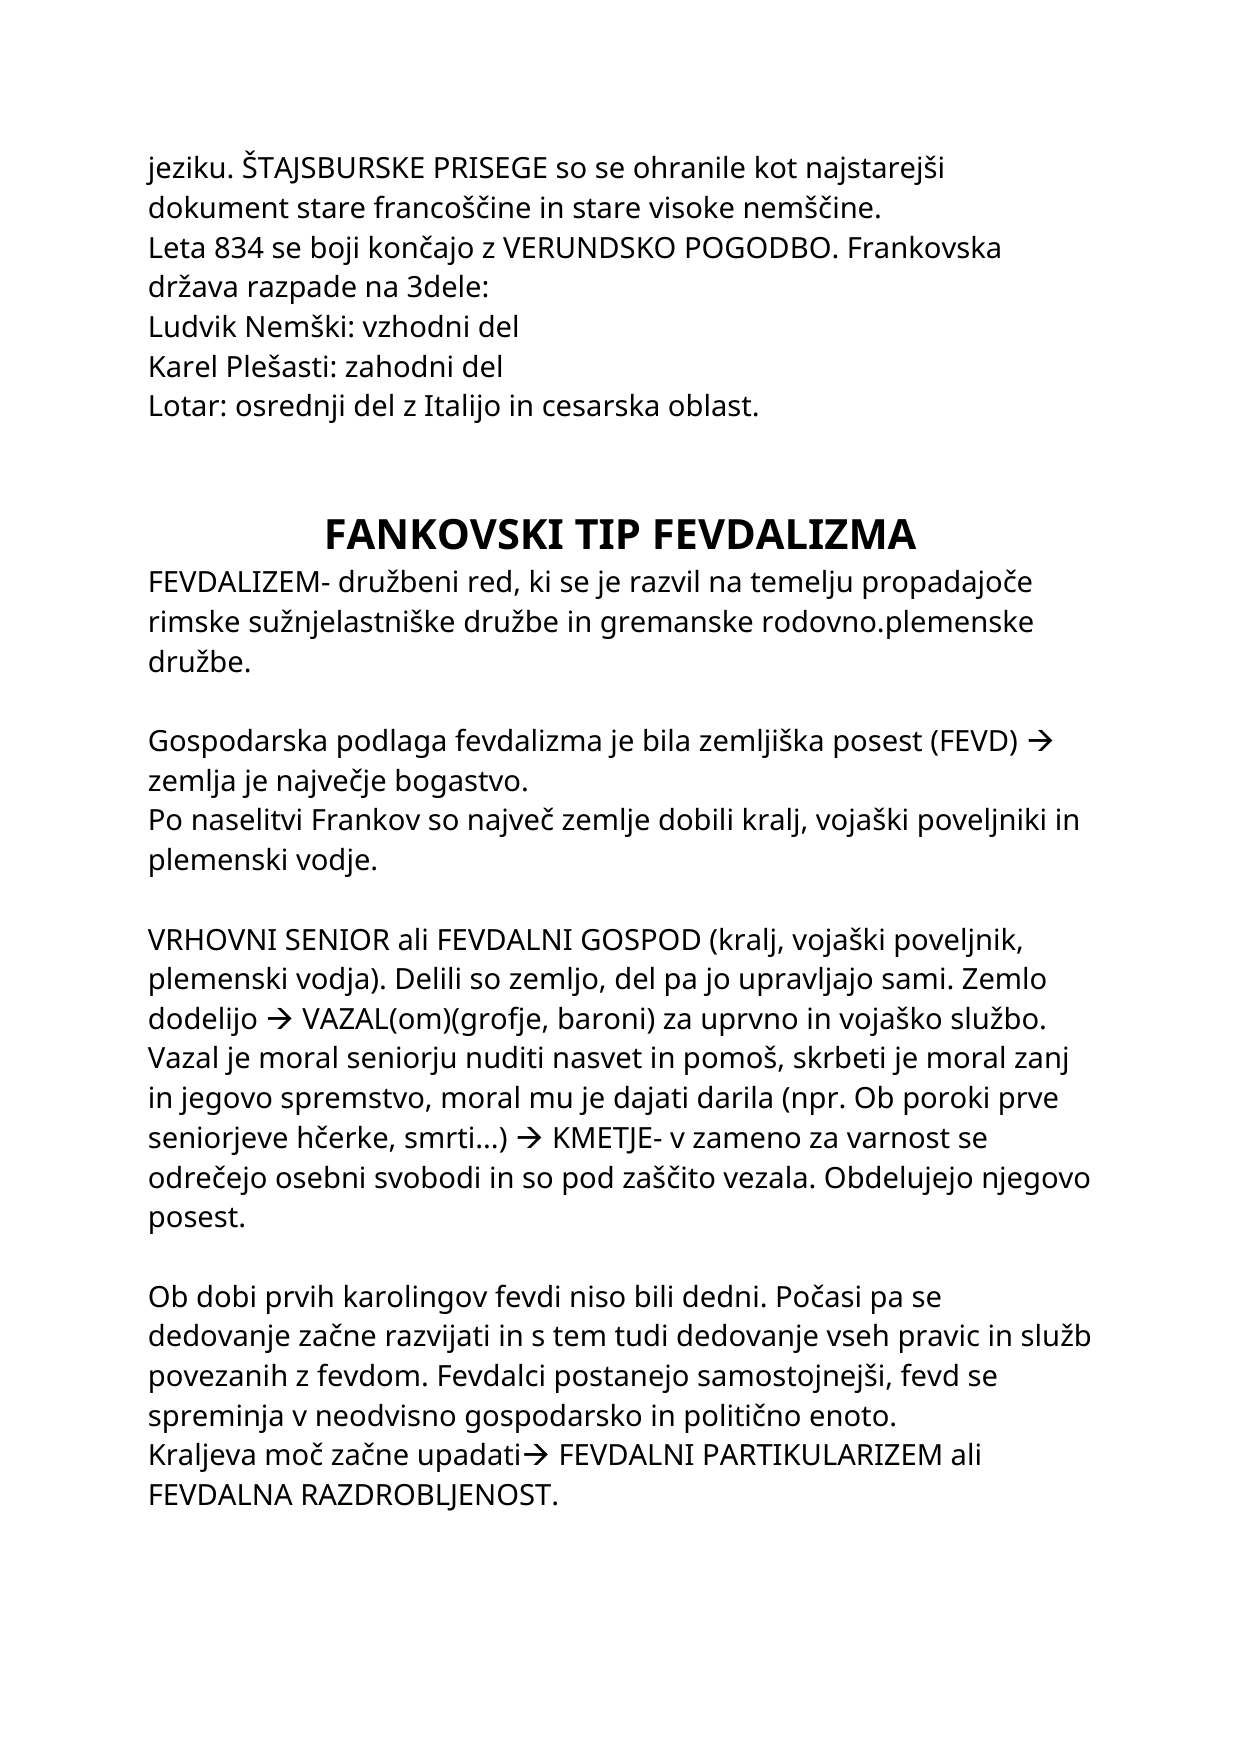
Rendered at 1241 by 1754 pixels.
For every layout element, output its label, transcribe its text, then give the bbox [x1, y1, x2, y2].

text jeziku. ŠTAJSBURSKE PRISEGE so se ohranile kot najstarejši dokument stare francoščine in stare visoke nemščine. [148, 148, 1093, 227]
text FANKOVSKI TIP FEVDALIZMA [148, 505, 1093, 562]
text Leta 834 se boji končajo z VERUNDSKO POGODBO. Frankovska država razpade na 3dele: [148, 227, 1093, 306]
text Po naselitvi Frankov so največ zemlje dobili kralj, vojaški poveljniki in plemenski vodje. [148, 800, 1093, 879]
text FEVDALIZEM- družbeni red, ki se je razvil na temelju propadajoče rimske sužnjelastniške družbe in gremanske rodovno.plemenske družbe. [148, 562, 1093, 681]
text VRHOVNI SENIOR ali FEVDALNI GOSPOD (kralj, vojaški poveljnik, plemenski vodja). Delili so zemljo, del pa jo upravljajo sami. Zemlo dodelijo  VAZAL(om)(grofje, baroni) za uprvno in vojaško službo. Vazal je moral seniorju nuditi nasvet in pomoš, skrbeti je moral zanj in jegovo spremstvo, moral mu je dajati darila (npr. Ob poroki prve seniorjeve hčerke, smrti...)  KMETJE- v zameno za varnost se odrečejo osebni svobodi in so pod zaščito vezala. Obdelujejo njegovo posest. [148, 919, 1093, 1236]
text Lotar: osrednji del z Italijo in cesarska oblast. [148, 386, 1093, 425]
text Ludvik Nemški: vzhodni del [148, 306, 1093, 346]
text Karel Plešasti: zahodni del [148, 346, 1093, 386]
text Kraljeva moč začne upadati FEVDALNI PARTIKULARIZEM ali FEVDALNA RAZDROBLJENOST. [148, 1435, 1093, 1514]
text Gospodarska podlaga fevdalizma je bila zemljiška posest (FEVD)  zemlja je največje bogastvo. [148, 720, 1093, 800]
text Ob dobi prvih karolingov fevdi niso bili dedni. Počasi pa se dedovanje začne razvijati in s tem tudi dedovanje vseh pravic in služb povezanih z fevdom. Fevdalci postanejo samostojnejši, fevd se spreminja v neodvisno gospodarsko in politično enoto. [148, 1276, 1093, 1435]
